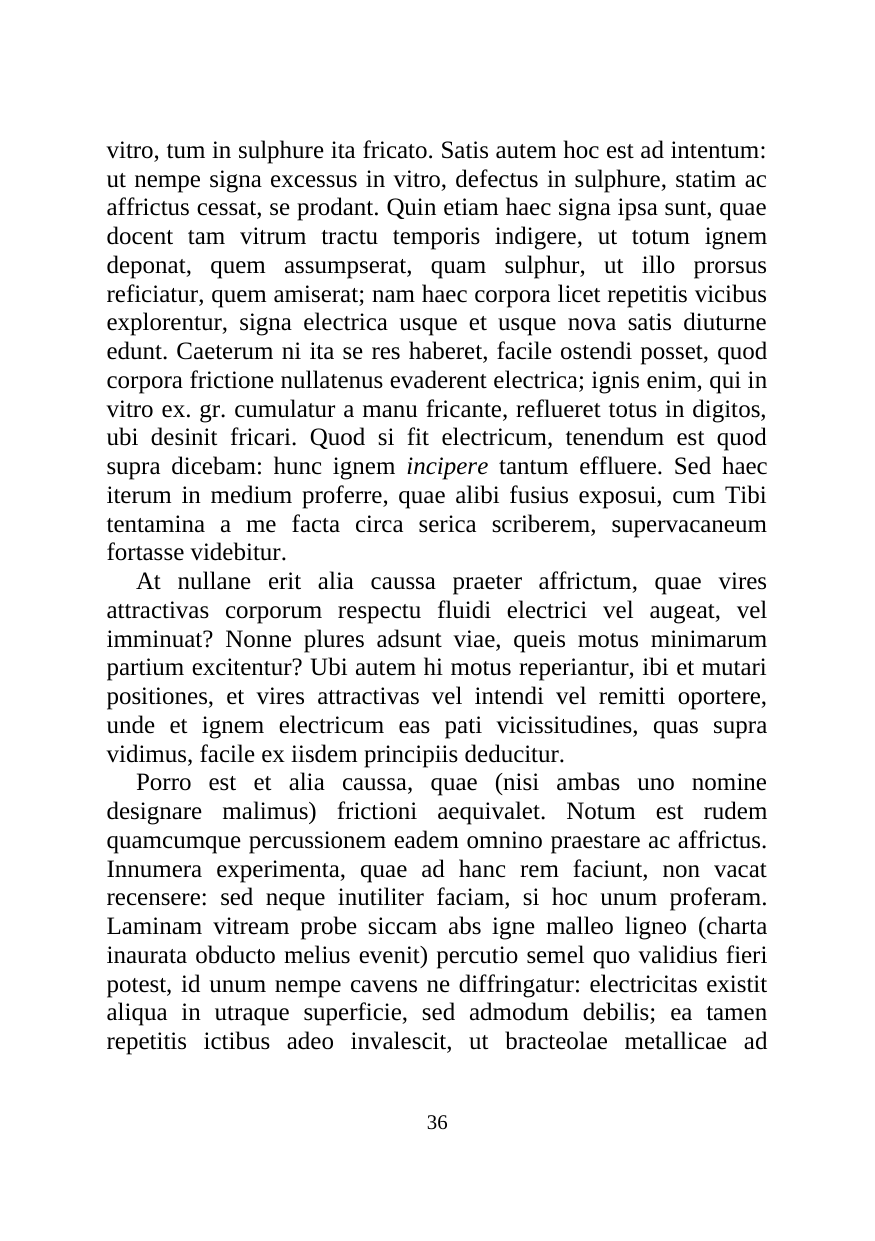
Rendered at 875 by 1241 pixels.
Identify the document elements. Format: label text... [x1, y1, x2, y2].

text vitro, tum in sulphure ita fricato. Satis autem hoc est ad intentum: ut nempe signa excessus in vitro, defectus in sulphure, statim ac affrictus cessat, se prodant. Quin etiam haec signa ipsa sunt, quae docent tam vitrum tractu temporis indigere, ut totum ignem deponat, quem assumpserat, quam sulphur, ut illo prorsus reficiatur, quem amiserat; nam haec corpora licet repetitis vicibus explorentur, signa electrica usque et usque nova satis diuturne edunt. Caeterum ni ita se res haberet, facile ostendi posset, quod corpora frictione nullatenus evaderent electrica; ignis enim, qui in vitro ex. gr. cumulatur a manu fricante, reflueret totus in digitos, ubi desinit fricari. Quod si fit electricum, tenendum est quod supra dicebam: hunc ignem incipere tantum effluere. Sed haec iterum in medium proferre, quae alibi fusius exposui, cum Tibi tentamina a me facta circa serica scriberem, supervacaneum fortasse videbitur. [106, 135, 768, 566]
text Porro est et alia caussa, quae (nisi ambas uno nomine designare malimus) frictioni aequivalet. Notum est rudem quamcumque percussionem eadem omnino praestare ac affrictus. Innumera experimenta, quae ad hanc rem faciunt, non vacat recensere: sed neque inutiliter faciam, si hoc unum proferam. Laminam vitream probe siccam abs igne malleo ligneo (charta inaurata obducto melius evenit) percutio semel quo validius fieri potest, id unum nempe cavens ne diffringatur: electricitas existit aliqua in utraque superficie, sed admodum debilis; ea tamen repetitis ictibus adeo invalescit, ut bracteolae metallicae ad [106, 767, 768, 1055]
text At nullane erit alia caussa praeter affrictum, quae vires attractivas corporum respectu fluidi electrici vel augeat, vel imminuat? Nonne plures adsunt viae, queis motus minimarum partium excitentur? Ubi autem hi motus reperiantur, ibi et mutari positiones, et vires attractivas vel intendi vel remitti oportere, unde et ignem electricum eas pati vicissitudines, quas supra vidimus, facile ex iisdem principiis deducitur. [106, 566, 768, 767]
